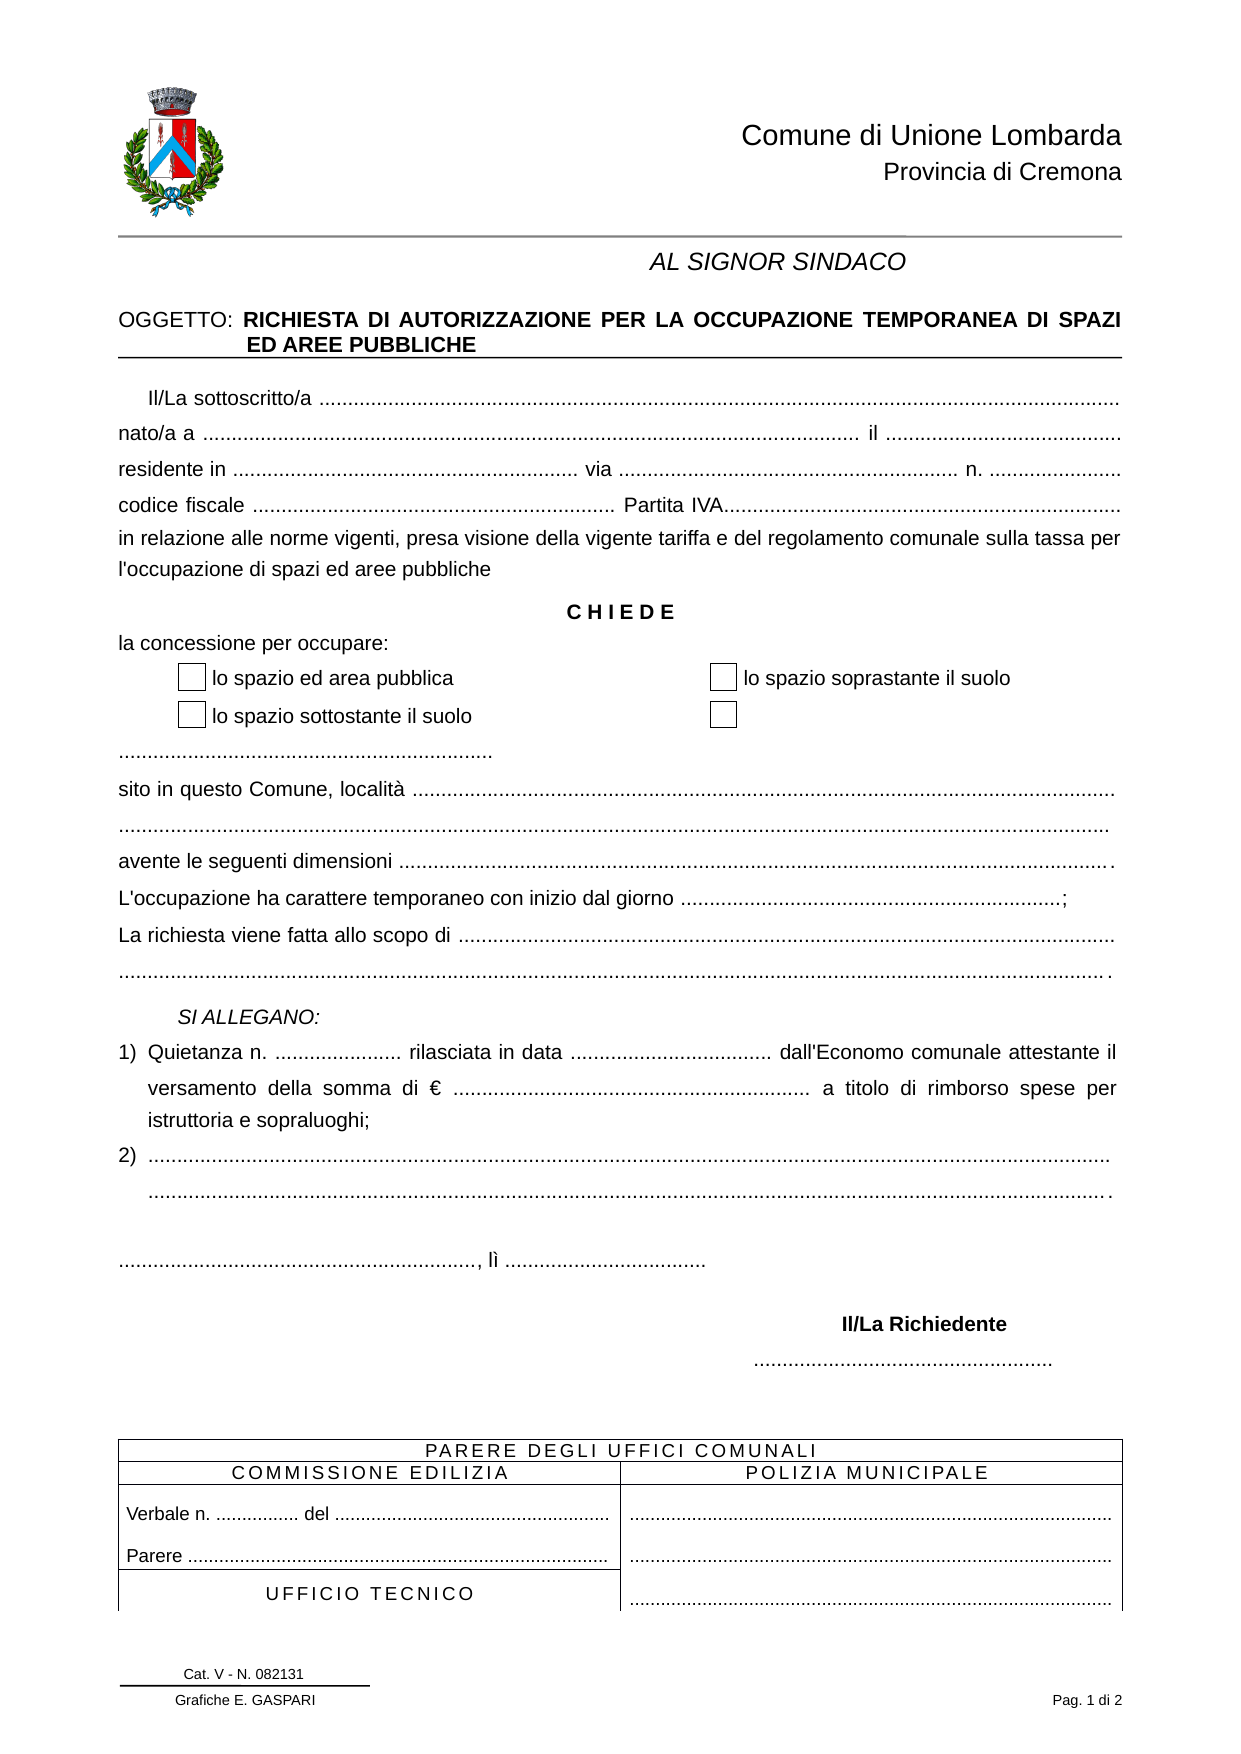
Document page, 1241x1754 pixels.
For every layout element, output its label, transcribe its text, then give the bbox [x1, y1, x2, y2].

text Comune di Unione Lombarda [224, 118, 1122, 152]
text .............................................................., lì ................................... [118, 1244, 1117, 1272]
text .................................................... [753, 1343, 1117, 1372]
table_cell Verbale n. ................ del ..................................................... [119, 1485, 620, 1527]
table_cell UFFICIO TECNICO [119, 1570, 620, 1611]
text sito in questo Comune, località .......................................................................................................................... ............................................................................................................................................................................ avente le seguenti dimensioni ............................................................................................................................ [118, 773, 1117, 873]
picture [122, 87, 224, 219]
table_header PARERE DEGLI UFFICI COMUNALI [119, 1440, 1122, 1461]
list ....................................................................................................................................................................... ....................................................................................................................................................................... [118, 1139, 1117, 1204]
subtitle C H I E D E [118, 600, 1122, 624]
text lo spazio ed area pubblica lo spazio soprastante il suolo [118, 662, 1117, 691]
list Quietanza n. ...................... rilasciata in data ................................... dall'Economo comunale attestante il versamento della somma di € .............................................................. a titolo di rimborso spese per istruttoria e sopraluoghi; [118, 1036, 1117, 1132]
table_cell POLIZIA MUNICIPALE [621, 1462, 1122, 1484]
text la concessione per occupare: [118, 631, 1117, 655]
text Provincia di Cremona [224, 157, 1122, 185]
text Il/La sottoscritto/a ........................................................................................................................................... nato/a a .................................................................................................................. il ......................................... residente in ............................................................ via ........................................................... n. ....................... codice fiscale ............................................................... Partita IVA..................................................................... in relazione alle norme vigenti, presa visione della vigente tariffa e del regolamento comunale sulla tassa per l'occupazione di spazi ed aree pubbliche [118, 382, 1122, 580]
table_cell Parere ................................................................................. [119, 1527, 620, 1569]
table_cell ............................................................................................. [621, 1485, 1122, 1527]
text OGGETTO: RICHIESTA DI AUTORIZZAZIONE PER LA OCCUPAZIONE TEMPORANEA DI SPAZI ED AREE PUBBLICHE [118, 307, 1122, 356]
text La richiesta viene fatta allo scopo di .................................................................................................................. ............................................................................................................................................................................ [118, 919, 1117, 984]
table_cell ............................................................................................. [621, 1527, 1122, 1569]
subtitle Il/La Richiedente [842, 1312, 1117, 1336]
table_cell COMMISSIONE EDILIZIA [119, 1462, 620, 1484]
text lo spazio sottostante il suolo ................................................................. [118, 700, 1117, 764]
table_cell ............................................................................................. [621, 1569, 1122, 1611]
text AL SIGNOR SINDACO [650, 247, 1122, 276]
text L'occupazione ha carattere temporaneo con inizio dal giorno ..................................................................; [118, 882, 1117, 911]
text SI ALLEGANO: [118, 1005, 1117, 1029]
